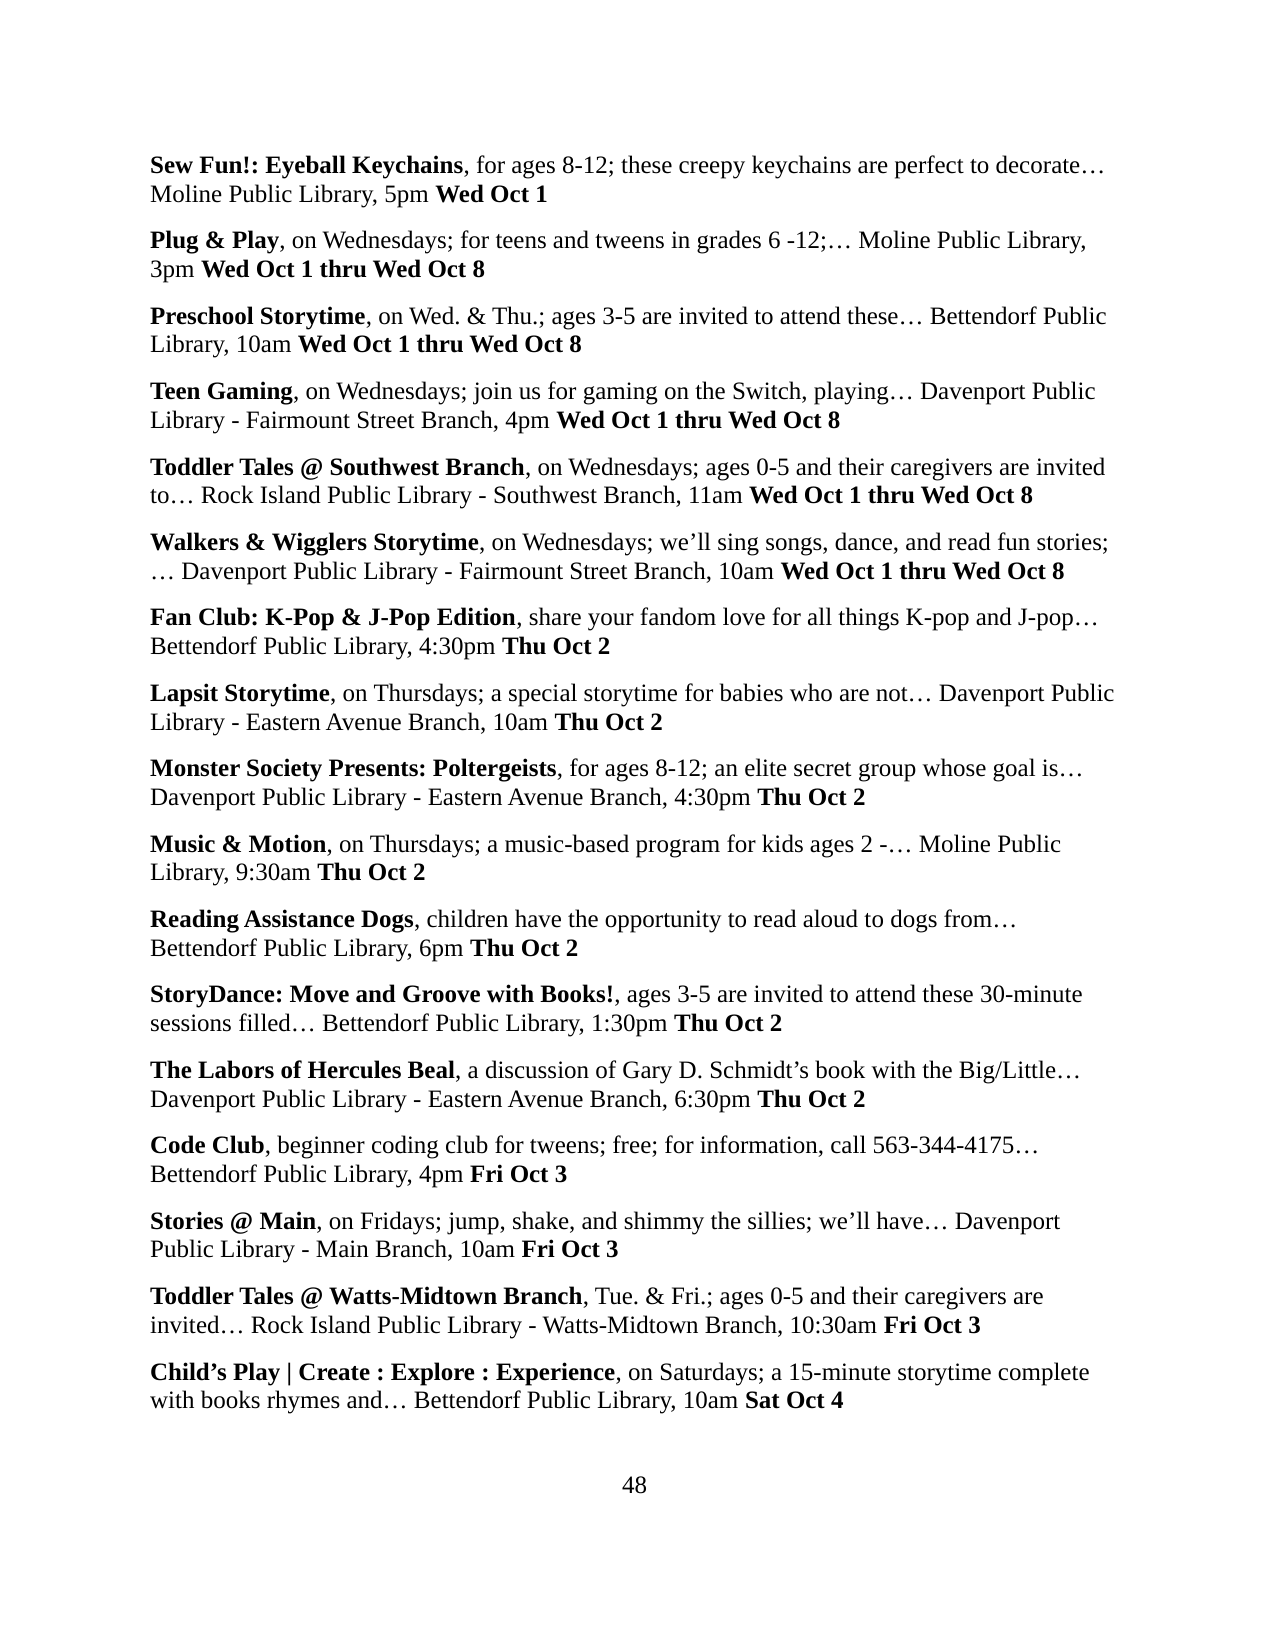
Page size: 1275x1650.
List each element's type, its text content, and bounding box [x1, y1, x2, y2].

text The Labors of Hercules Beal, a discussion of Gary D. Schmidt’s book with the Big/Little… Davenport Public Library - Eastern Avenue Branch, 6:30pm Thu Oct 2 [150, 1055, 1125, 1112]
text StoryDance: Move and Groove with Books!, ages 3-5 are invited to attend these 30-minute sessions filled… Bettendorf Public Library, 1:30pm Thu Oct 2 [150, 979, 1125, 1037]
text Code Club, beginner coding club for tweens; free; for information, call 563-344-4175… Bettendorf Public Library, 4pm Fri Oct 3 [150, 1130, 1125, 1188]
text Music & Motion, on Thursdays; a music-based program for kids ages 2 -… Moline Public Library, 9:30am Thu Oct 2 [150, 829, 1125, 886]
text Child’s Play | Create : Explore : Experience, on Saturdays; a 15-minute storytime complete with books rhymes and… Bettendorf Public Library, 10am Sat Oct 4 [150, 1357, 1125, 1414]
text Preschool Storytime, on Wed. & Thu.; ages 3-5 are invited to attend these… Bettendorf Public Library, 10am Wed Oct 1 thru Wed Oct 8 [150, 301, 1125, 358]
text Walkers & Wigglers Storytime, on Wednesdays; we’ll sing songs, dance, and read fun stories;… Davenport Public Library - Fairmount Street Branch, 10am Wed Oct 1 thru Wed Oct 8 [150, 527, 1125, 584]
text Lapsit Storytime, on Thursdays; a special storytime for babies who are not… Davenport Public Library - Eastern Avenue Branch, 10am Thu Oct 2 [150, 678, 1125, 735]
text Reading Assistance Dogs, children have the opportunity to read aloud to dogs from… Bettendorf Public Library, 6pm Thu Oct 2 [150, 904, 1125, 962]
text Teen Gaming, on Wednesdays; join us for gaming on the Switch, playing… Davenport Public Library - Fairmount Street Branch, 4pm Wed Oct 1 thru Wed Oct 8 [150, 376, 1125, 434]
text Plug & Play, on Wednesdays; for teens and tweens in grades 6 -12;… Moline Public Library, 3pm Wed Oct 1 thru Wed Oct 8 [150, 225, 1125, 283]
text Monster Society Presents: Poltergeists, for ages 8-12; an elite secret group whose goal is… Davenport Public Library - Eastern Avenue Branch, 4:30pm Thu Oct 2 [150, 753, 1125, 811]
text Toddler Tales @ Southwest Branch, on Wednesdays; ages 0-5 and their caregivers are invited to… Rock Island Public Library - Southwest Branch, 11am Wed Oct 1 thru Wed Oct 8 [150, 452, 1125, 509]
text Fan Club: K-Pop & J-Pop Edition, share your fandom love for all things K-pop and J-pop… Bettendorf Public Library, 4:30pm Thu Oct 2 [150, 602, 1125, 660]
text Sew Fun!: Eyeball Keychains, for ages 8-12; these creepy keychains are perfect to decorate… Moline Public Library, 5pm Wed Oct 1 [150, 150, 1125, 207]
text Toddler Tales @ Watts-Midtown Branch, Tue. & Fri.; ages 0-5 and their caregivers are invited… Rock Island Public Library - Watts-Midtown Branch, 10:30am Fri Oct 3 [150, 1281, 1125, 1339]
text Stories @ Main, on Fridays; jump, shake, and shimmy the sillies; we’ll have… Davenport Public Library - Main Branch, 10am Fri Oct 3 [150, 1206, 1125, 1263]
